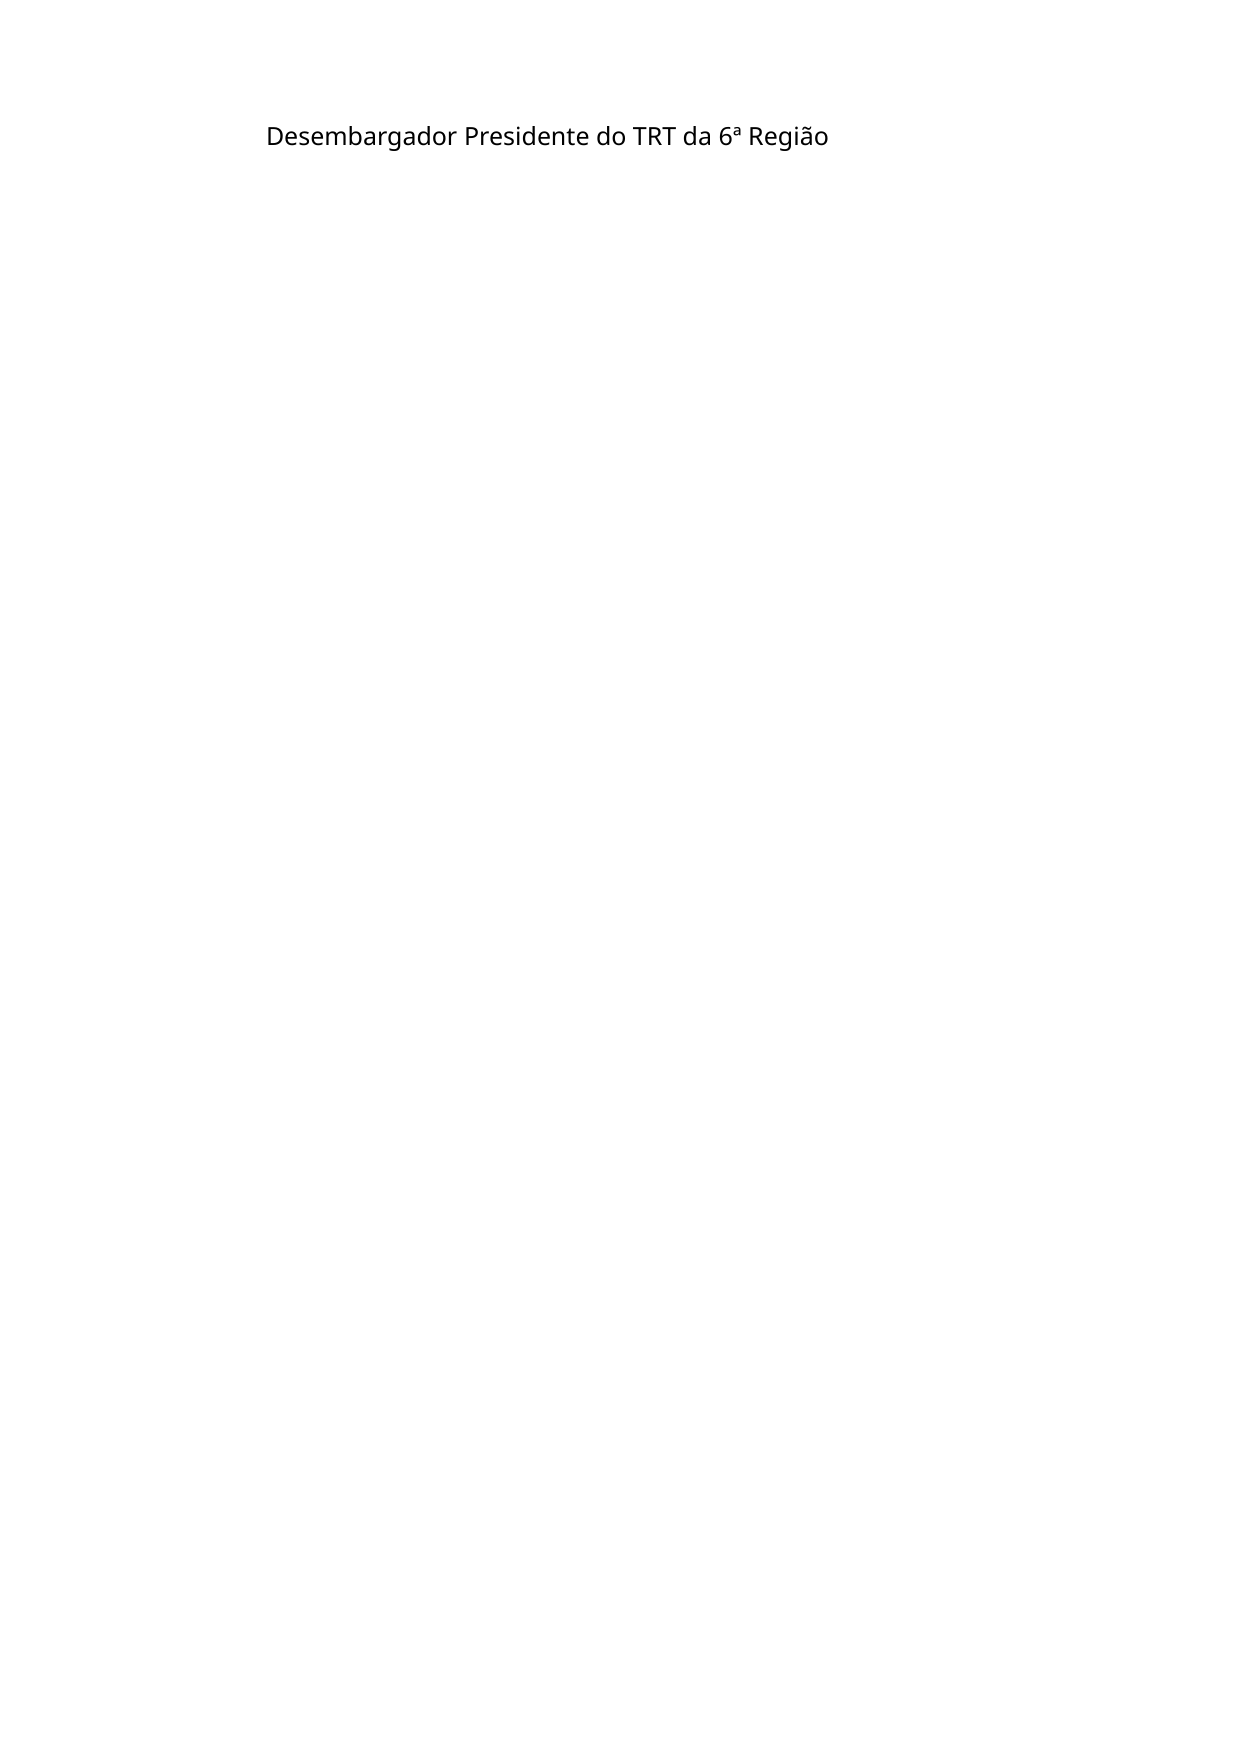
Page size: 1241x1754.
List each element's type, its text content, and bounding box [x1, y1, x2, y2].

text Desembargador Presidente do TRT da 6ª Região [266, 118, 1122, 152]
